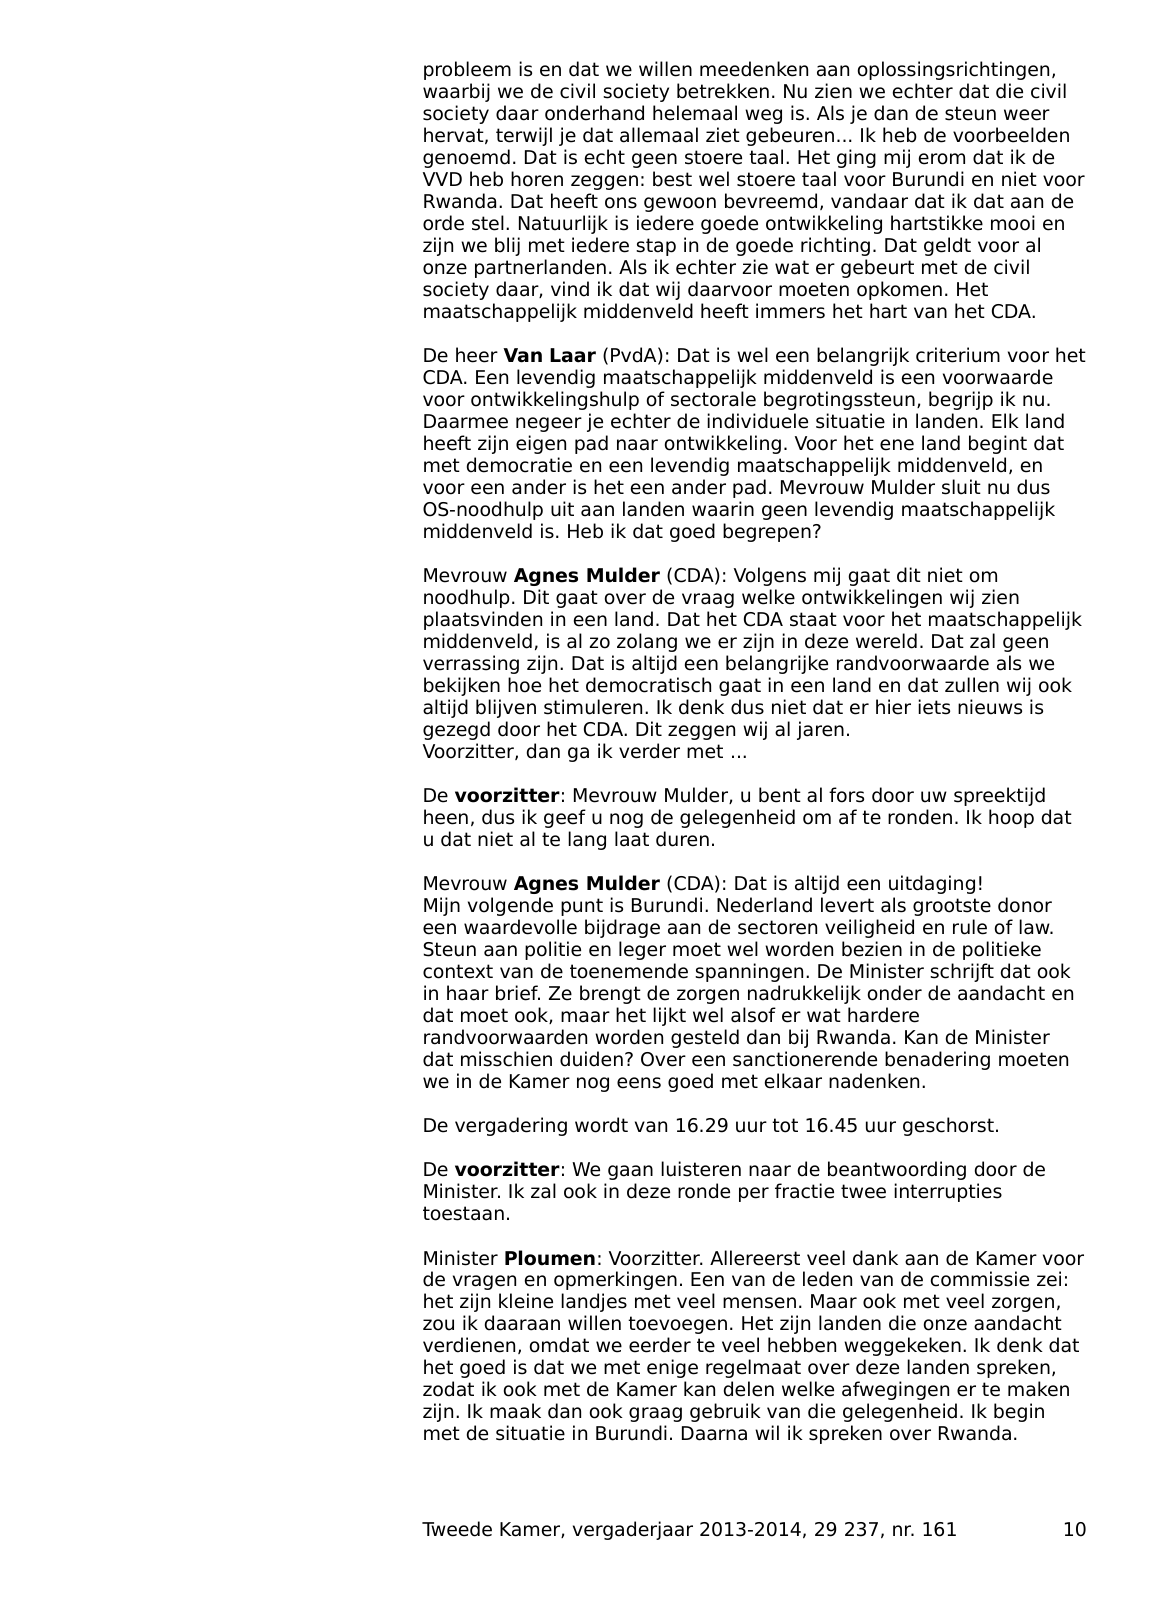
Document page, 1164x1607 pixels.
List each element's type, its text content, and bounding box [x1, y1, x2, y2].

text Mijn volgende punt is Burundi. Nederland levert als grootste donor een waardevolle bijdrage aan de sectoren veiligheid en rule of law. Steun aan politie en leger moet wel worden bezien in de politieke context van de toenemende spanningen. De Minister schrijft dat ook in haar brief. Ze brengt de zorgen nadrukkelijk onder de aandacht en dat moet ook, maar het lijkt wel alsof er wat hardere randvoorwaarden worden gesteld dan bij Rwanda. Kan de Minister dat misschien duiden? Over een sanctionerende benadering moeten we in de Kamer nog eens goed met elkaar nadenken. [422, 895, 1087, 1093]
text Voorzitter, dan ga ik verder met ... [422, 741, 1087, 763]
text Mevrouw Agnes Mulder (CDA): Dat is altijd een uitdaging! [422, 873, 1087, 895]
text De heer Van Laar (PvdA): Dat is wel een belangrijk criterium voor het CDA. Een levendig maatschappelijk middenveld is een voorwaarde voor ontwikkelingshulp of sectorale begrotingssteun, begrijp ik nu. Daarmee negeer je echter de individuele situatie in landen. Elk land heeft zijn eigen pad naar ontwikkeling. Voor het ene land begint dat met democratie en een levendig maatschappelijk middenveld, en voor een ander is het een ander pad. Mevrouw Mulder sluit nu dus OS-noodhulp uit aan landen waarin geen levendig maatschappelijk middenveld is. Heb ik dat goed begrepen? [422, 345, 1087, 543]
text Mevrouw Agnes Mulder (CDA): Volgens mij gaat dit niet om noodhulp. Dit gaat over de vraag welke ontwikkelingen wij zien plaatsvinden in een land. Dat het CDA staat voor het maatschappelijk middenveld, is al zo zolang we er zijn in deze wereld. Dat zal geen verrassing zijn. Dat is altijd een belangrijke randvoorwaarde als we bekijken hoe het democratisch gaat in een land en dat zullen wij ook altijd blijven stimuleren. Ik denk dus niet dat er hier iets nieuws is gezegd door het CDA. Dit zeggen wij al jaren. [422, 565, 1087, 741]
text probleem is en dat we willen meedenken aan oplossingsrichtingen, waarbij we de civil society betrekken. Nu zien we echter dat die civil society daar onderhand helemaal weg is. Als je dan de steun weer hervat, terwijl je dat allemaal ziet gebeuren... Ik heb de voorbeelden genoemd. Dat is echt geen stoere taal. Het ging mij erom dat ik de VVD heb horen zeggen: best wel stoere taal voor Burundi en niet voor Rwanda. Dat heeft ons gewoon bevreemd, vandaar dat ik dat aan de orde stel. Natuurlijk is iedere goede ontwikkeling hartstikke mooi en zijn we blij met iedere stap in de goede richting. Dat geldt voor al onze partnerlanden. Als ik echter zie wat er gebeurt met de civil society daar, vind ik dat wij daarvoor moeten opkomen. Het maatschappelijk middenveld heeft immers het hart van het CDA. [422, 59, 1087, 323]
text De vergadering wordt van 16.29 uur tot 16.45 uur geschorst. [422, 1115, 1087, 1137]
text Minister Ploumen: Voorzitter. Allereerst veel dank aan de Kamer voor de vragen en opmerkingen. Een van de leden van de commissie zei: het zijn kleine landjes met veel mensen. Maar ook met veel zorgen, zou ik daaraan willen toevoegen. Het zijn landen die onze aandacht verdienen, omdat we eerder te veel hebben weggekeken. Ik denk dat het goed is dat we met enige regelmaat over deze landen spreken, zodat ik ook met de Kamer kan delen welke afwegingen er te maken zijn. Ik maak dan ook graag gebruik van die gelegenheid. Ik begin met de situatie in Burundi. Daarna wil ik spreken over Rwanda. [422, 1247, 1087, 1445]
text De voorzitter: We gaan luisteren naar de beantwoording door de Minister. Ik zal ook in deze ronde per fractie twee interrupties toestaan. [422, 1159, 1087, 1225]
text De voorzitter: Mevrouw Mulder, u bent al fors door uw spreektijd heen, dus ik geef u nog de gelegenheid om af te ronden. Ik hoop dat u dat niet al te lang laat duren. [422, 785, 1087, 851]
